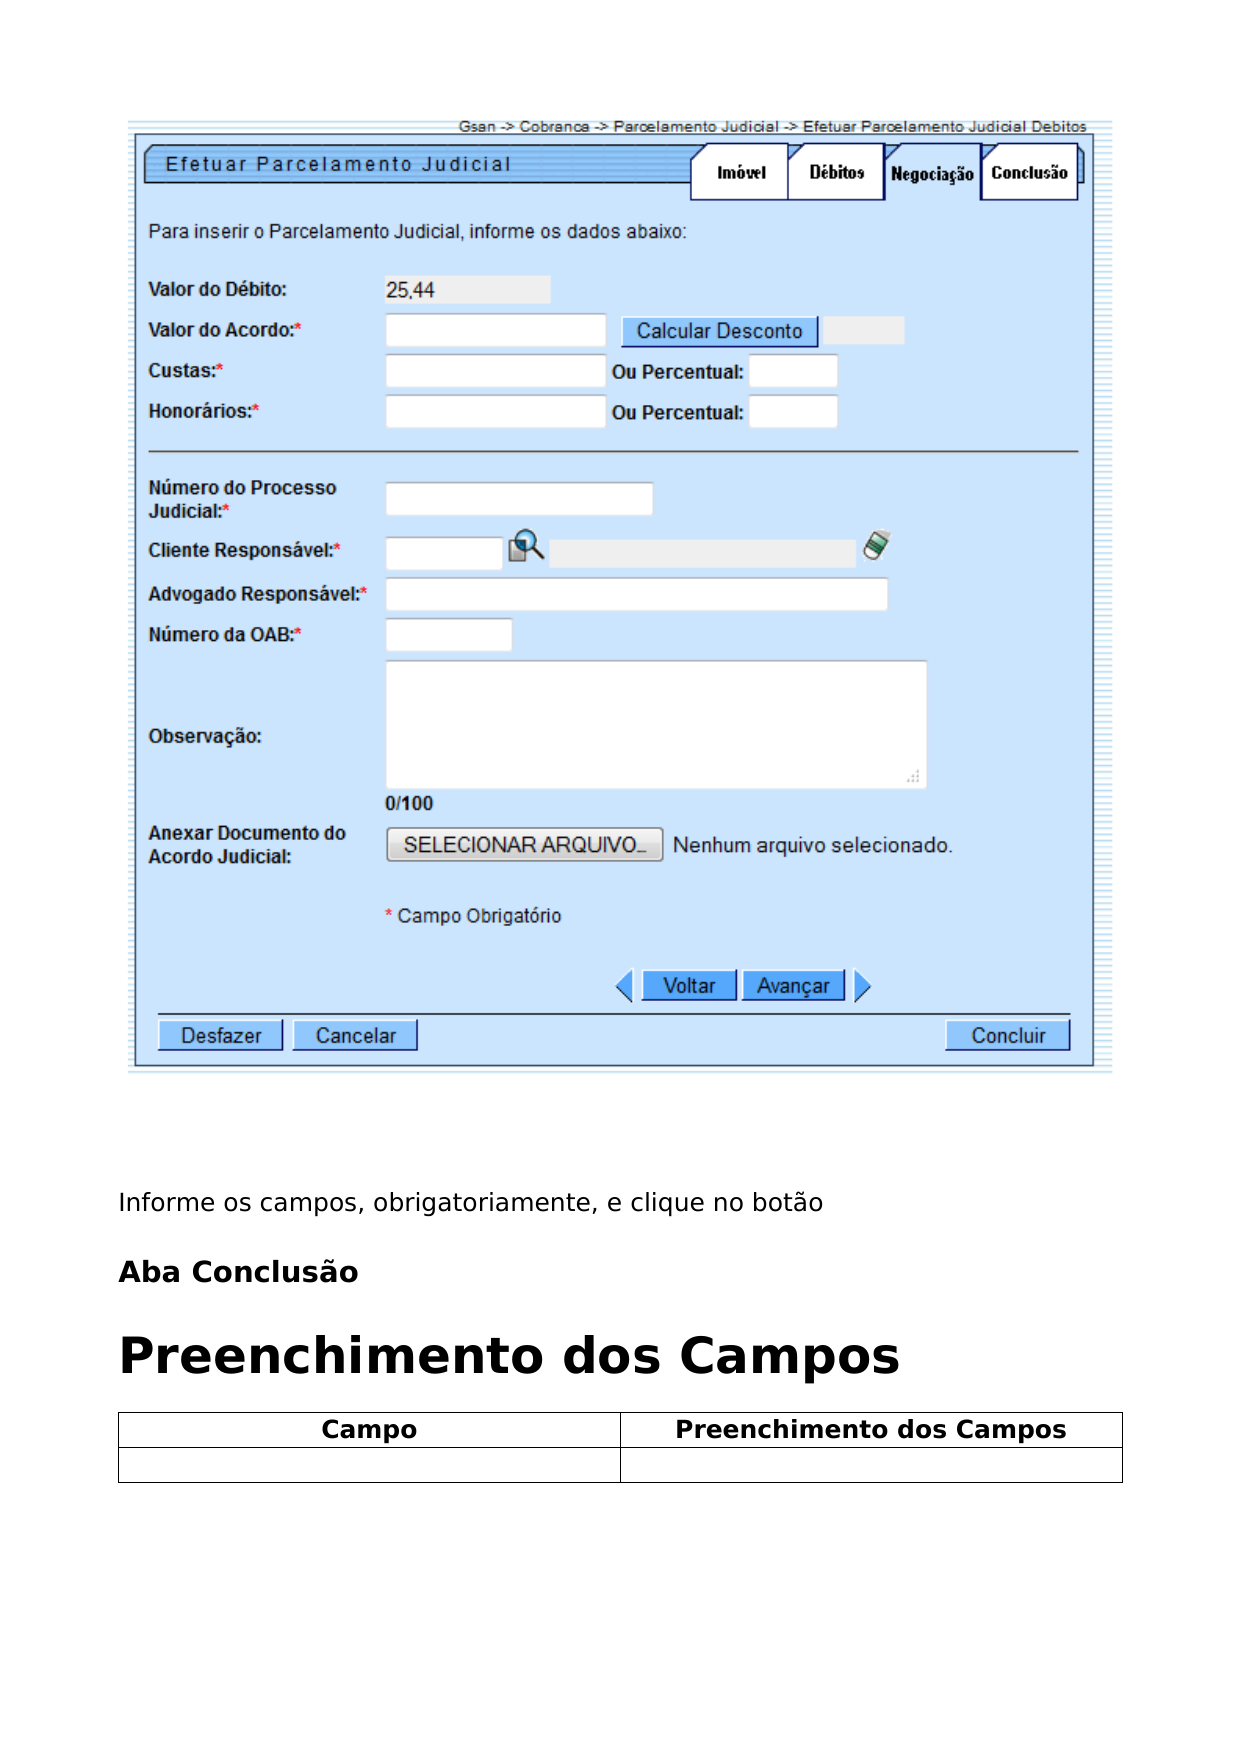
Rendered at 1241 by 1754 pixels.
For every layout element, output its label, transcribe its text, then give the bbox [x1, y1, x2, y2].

text Informe os campos, obrigatoriamente, e clique no botão [118, 1188, 1122, 1218]
subtitle Aba Conclusão [118, 1255, 1122, 1289]
table_cell [119, 1448, 620, 1482]
table_header Preenchimento dos Campos [621, 1413, 1122, 1447]
table_header Campo [119, 1413, 620, 1447]
picture [127, 118, 1113, 1076]
table_cell [621, 1448, 1122, 1482]
subtitle Preenchimento dos Campos [118, 1327, 1122, 1385]
